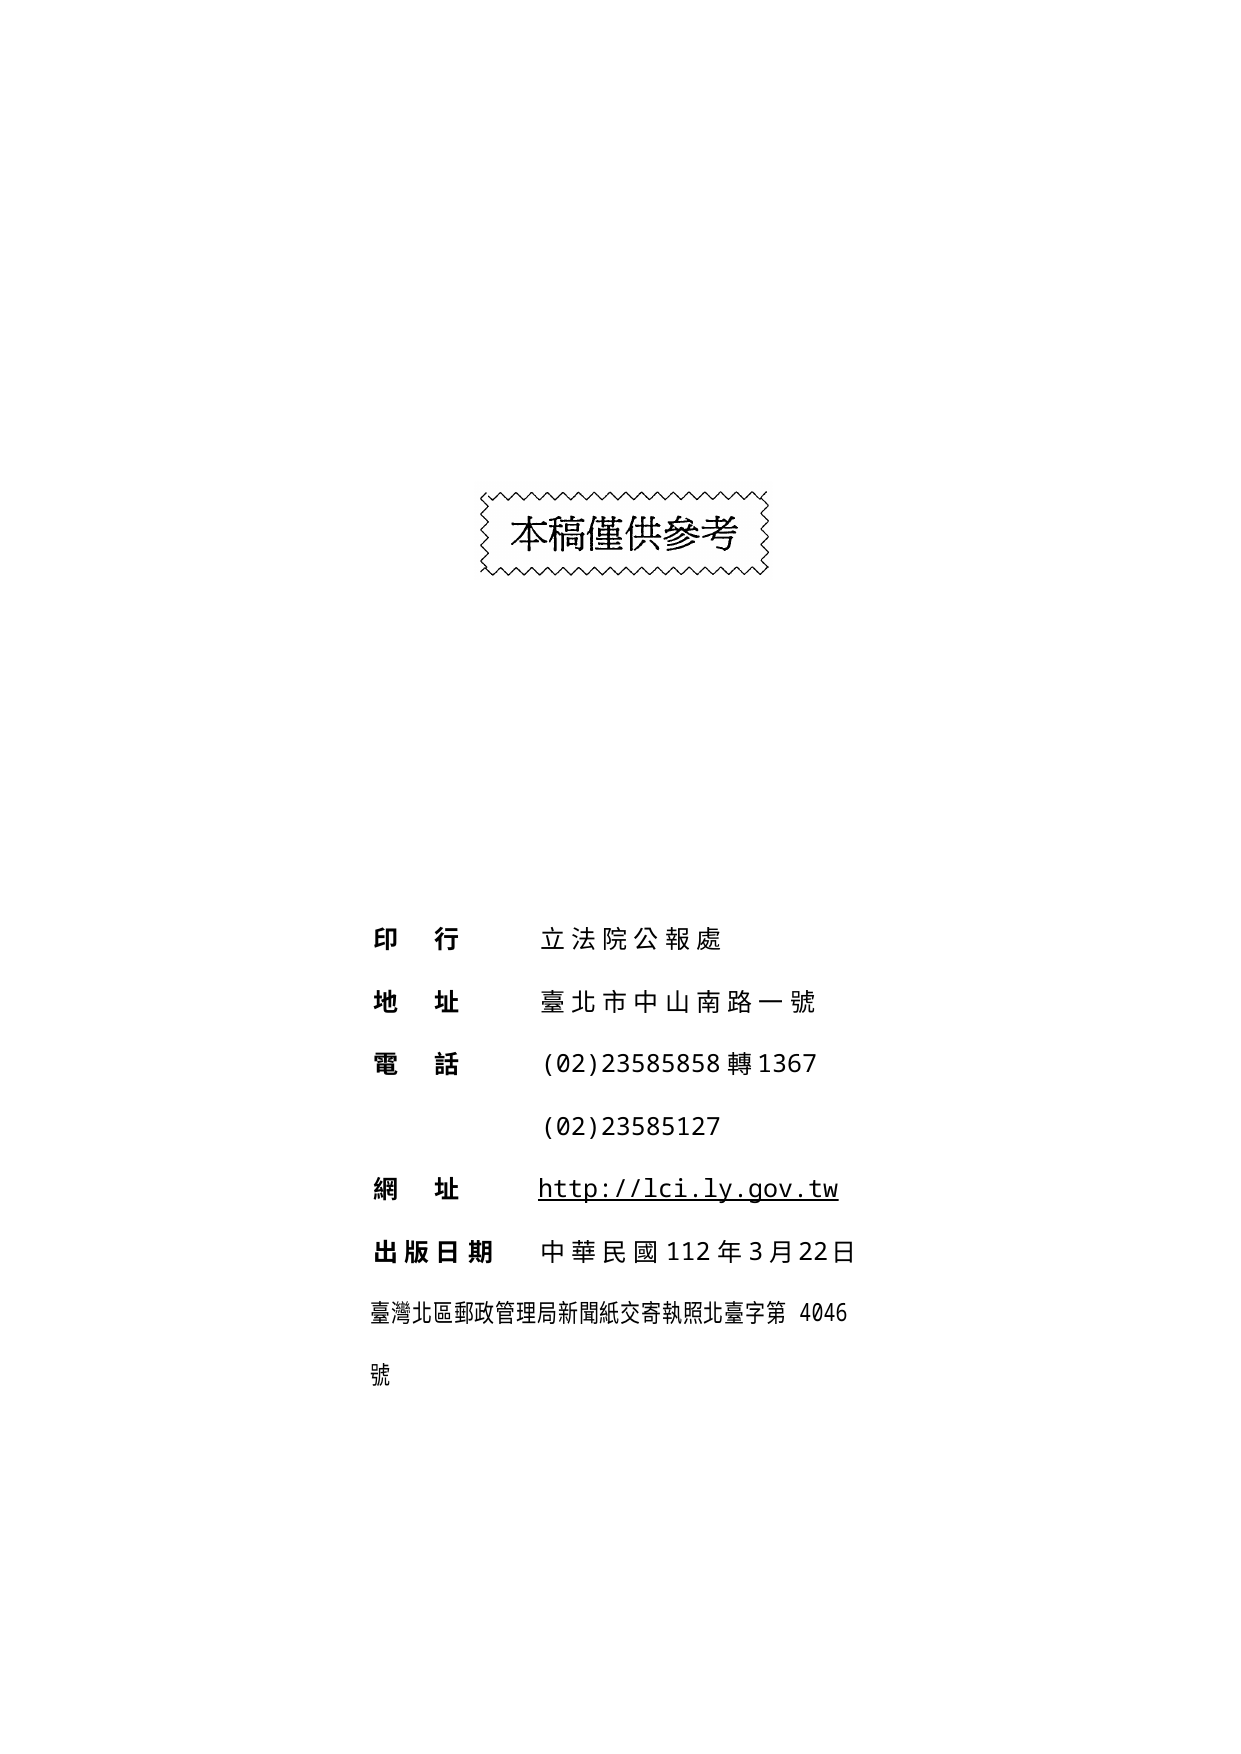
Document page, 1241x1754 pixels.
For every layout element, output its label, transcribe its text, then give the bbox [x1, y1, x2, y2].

table_cell (02)23585858轉1367 (02)23585127 [534, 1031, 878, 1156]
table_cell 中華民國112年3月22日 [534, 1219, 878, 1281]
table_cell 地址 [362, 969, 534, 1031]
table_cell http://lci.ly.gov.tw [534, 1156, 878, 1219]
table_cell 網址 [362, 1156, 534, 1219]
table_header 立法院公報處 [534, 906, 878, 969]
table_cell 出版日期 [362, 1219, 534, 1281]
table_cell 臺灣北區郵政管理局新聞紙交寄執照北臺字第4046號 [362, 1281, 878, 1406]
table_cell 電話 [362, 1031, 534, 1156]
table_cell 臺北市中山南路一號 [534, 969, 878, 1031]
table_header 印行 [362, 906, 534, 969]
table_header [468, 406, 773, 594]
